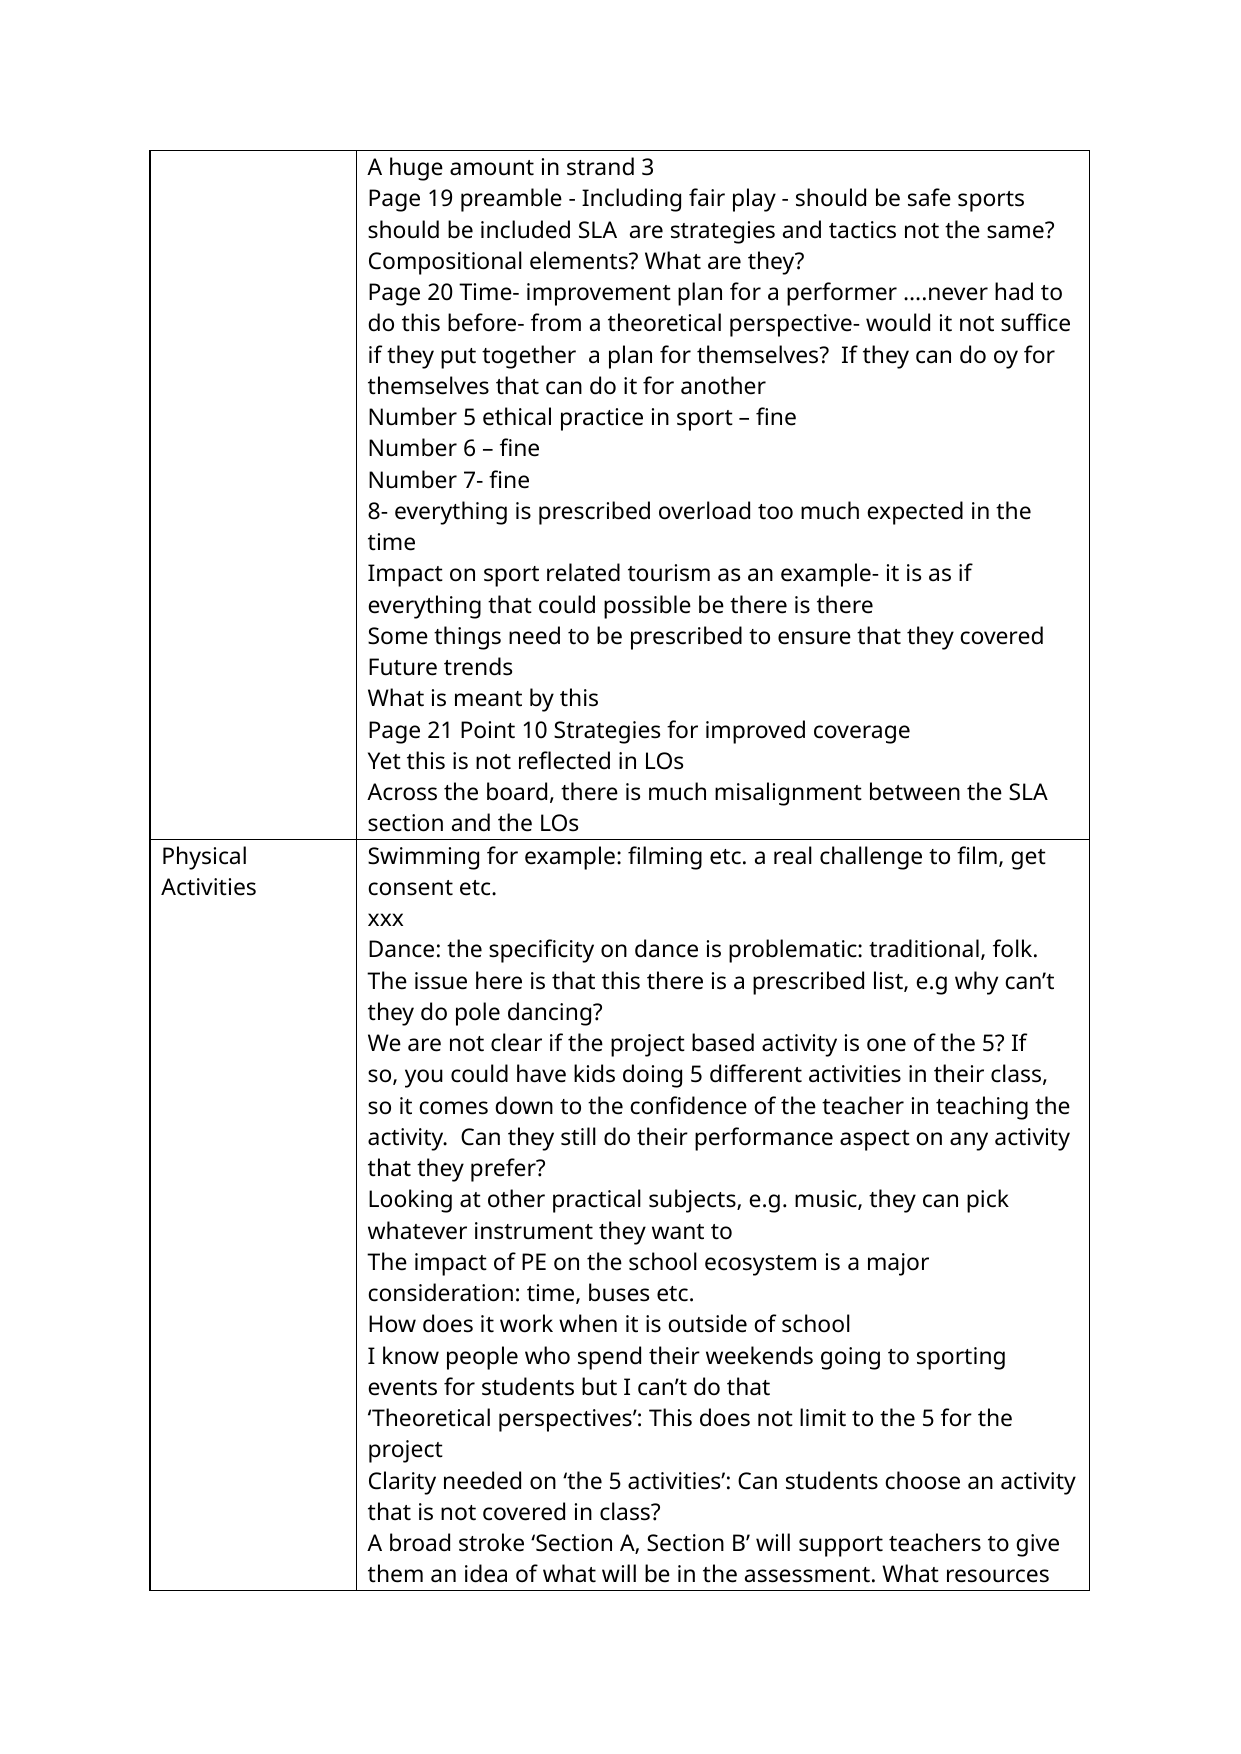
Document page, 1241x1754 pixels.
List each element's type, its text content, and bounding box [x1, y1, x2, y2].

table_cell [151, 151, 356, 838]
table_cell Swimming for example: filming etc. a real challenge to film, get consent etc. xxx Dance: the specificity on dance is problematic: traditional, folk. The issue here is that this there is a prescribed list, e.g why can’t they do pole dancing? We are not clear if the project based activity is one of the 5? If so, you could have kids doing 5 different activities in their class, so it comes down to the confidence of the teacher in teaching the activity. Can they still do their performance aspect on any activity that they prefer? Looking at other practical subjects, e.g. music, they can pick whatever instrument they want to The impact of PE on the school ecosystem is a major consideration: time, buses etc. How does it work when it is outside of school I know people who spend their weekends going to sporting events for students but I can’t do that ‘Theoretical perspectives’: This does not limit to the 5 for the project Clarity needed on ‘the 5 activities’: Can students choose an activity that is not covered in class? A broad stroke ‘Section A, Section B’ will support teachers to give them an idea of what will be in the assessment. What resources [357, 840, 1089, 1589]
table_cell A huge amount in strand 3 Page 19 preamble - Including fair play - should be safe sports should be included SLA are strategies and tactics not the same? Compositional elements? What are they? Page 20 Time- improvement plan for a performer ….never had to do this before- from a theoretical perspective- would it not suffice if they put together a plan for themselves? If they can do oy for themselves that can do it for another Number 5 ethical practice in sport – fine Number 6 – fine Number 7- fine 8- everything is prescribed overload too much expected in the time Impact on sport related tourism as an example- it is as if everything that could possible be there is there Some things need to be prescribed to ensure that they covered Future trends What is meant by this Page 21 Point 10 Strategies for improved coverage Yet this is not reflected in LOs Across the board, there is much misalignment between the SLA section and the LOs [357, 151, 1089, 838]
table_cell Physical Activities [151, 840, 356, 1589]
